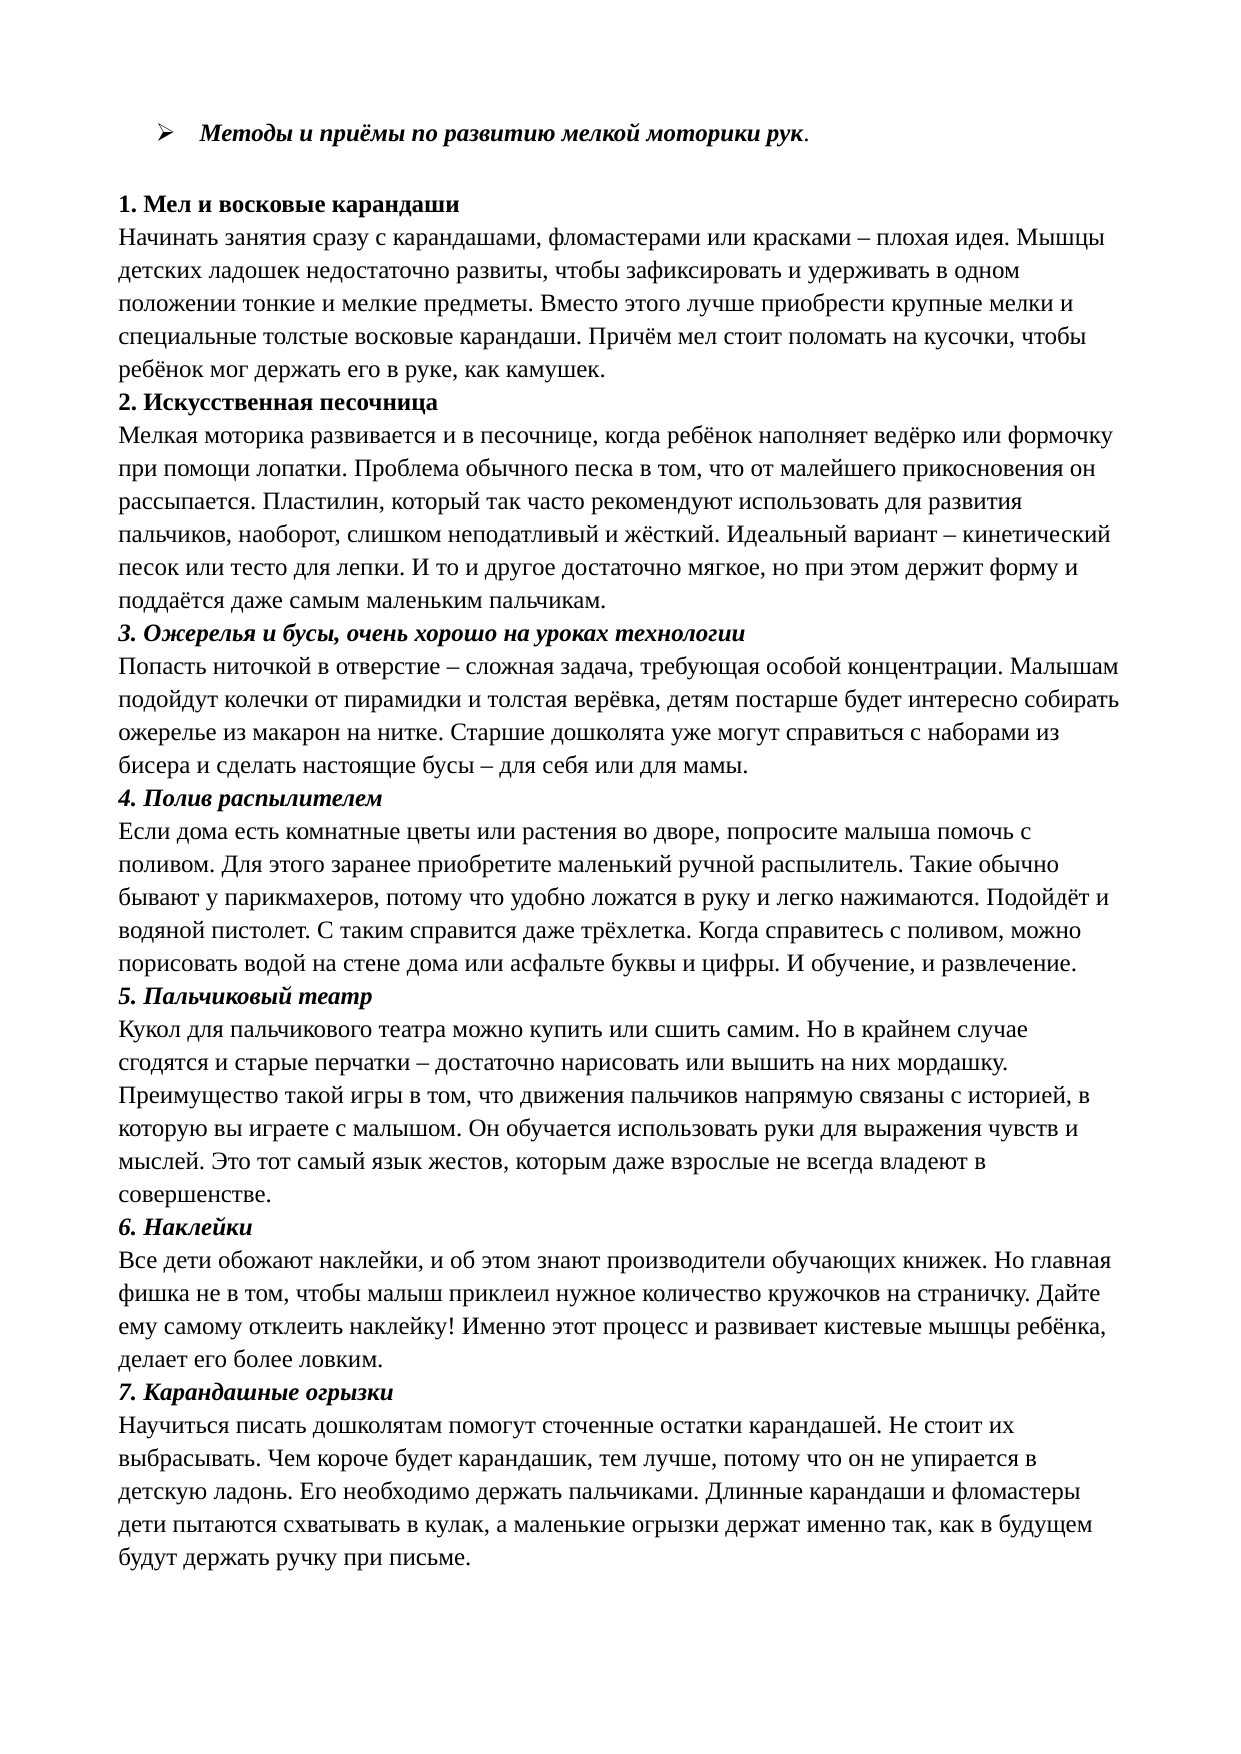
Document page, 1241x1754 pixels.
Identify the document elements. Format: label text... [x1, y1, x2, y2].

list Методы и приёмы по развитию мелкой моторики рук. [156, 118, 1122, 147]
text 1. Мел и восковые карандаши Начинать занятия сразу с карандашами, фломастерами или красками – плохая идея. Мышцы детских ладошек недостаточно развиты, чтобы зафиксировать и удерживать в одном положении тонкие и мелкие предметы. Вместо этого лучше приобрести крупные мелки и специальные толстые восковые карандаши. Причём мел стоит поломать на кусочки, чтобы ребёнок мог держать его в руке, как камушек. 2. Искусственная песочница Мелкая моторика развивается и в песочнице, когда ребёнок наполняет ведёрко или формочку при помощи лопатки. Проблема обычного песка в том, что от малейшего прикосновения он рассыпается. Пластилин, который так часто рекомендуют использовать для развития пальчиков, наоборот, слишком неподатливый и жёсткий. Идеальный вариант – кинетический песок или тесто для лепки. И то и другое достаточно мягкое, но при этом держит форму и поддаётся даже самым маленьким пальчикам. 3. Ожерелья и бусы, очень хорошо на уроках технологии Попасть ниточкой в отверстие – сложная задача, требующая особой концентрации. Малышам подойдут колечки от пирамидки и толстая верёвка, детям постарше будет интересно собирать ожерелье из макарон на нитке. Старшие дошколята уже могут справиться с наборами из бисера и сделать настоящие бусы – для себя или для мамы. 4. Полив распылителем Если дома есть комнатные цветы или растения во дворе, попросите малыша помочь с поливом. Для этого заранее приобретите маленький ручной распылитель. Такие обычно бывают у парикмахеров, потому что удобно ложатся в руку и легко нажимаются. Подойдёт и водяной пистолет. С таким справится даже трёхлетка. Когда справитесь с поливом, можно порисовать водой на стене дома или асфальте буквы и цифры. И обучение, и развлечение. 5. Пальчиковый театр Кукол для пальчикового театра можно купить или сшить самим. Но в крайнем случае сгодятся и старые перчатки – достаточно нарисовать или вышить на них мордашку. Преимущество такой игры в том, что движения пальчиков напрямую связаны с историей, в которую вы играете с малышом. Он обучается использовать руки для выражения чувств и мыслей. Это тот самый язык жестов, которым даже взрослые не всегда владеют в совершенстве. 6. Наклейки Все дети обожают наклейки, и об этом знают производители обучающих книжек. Но главная фишка не в том, чтобы малыш приклеил нужное количество кружочков на страничку. Дайте ему самому отклеить наклейку! Именно этот процесс и развивает кистевые мышцы ребёнка, делает его более ловким. 7. Карандашные огрызки Научиться писать дошколятам помогут сточенные остатки карандашей. Не стоит их выбрасывать. Чем короче будет карандашик, тем лучше, потому что он не упирается в детскую ладонь. Его необходимо держать пальчиками. Длинные карандаши и фломастеры дети пытаются схватывать в кулак, а маленькие огрызки держат именно так, как в будущем будут держать ручку при письме. [118, 189, 1122, 1571]
